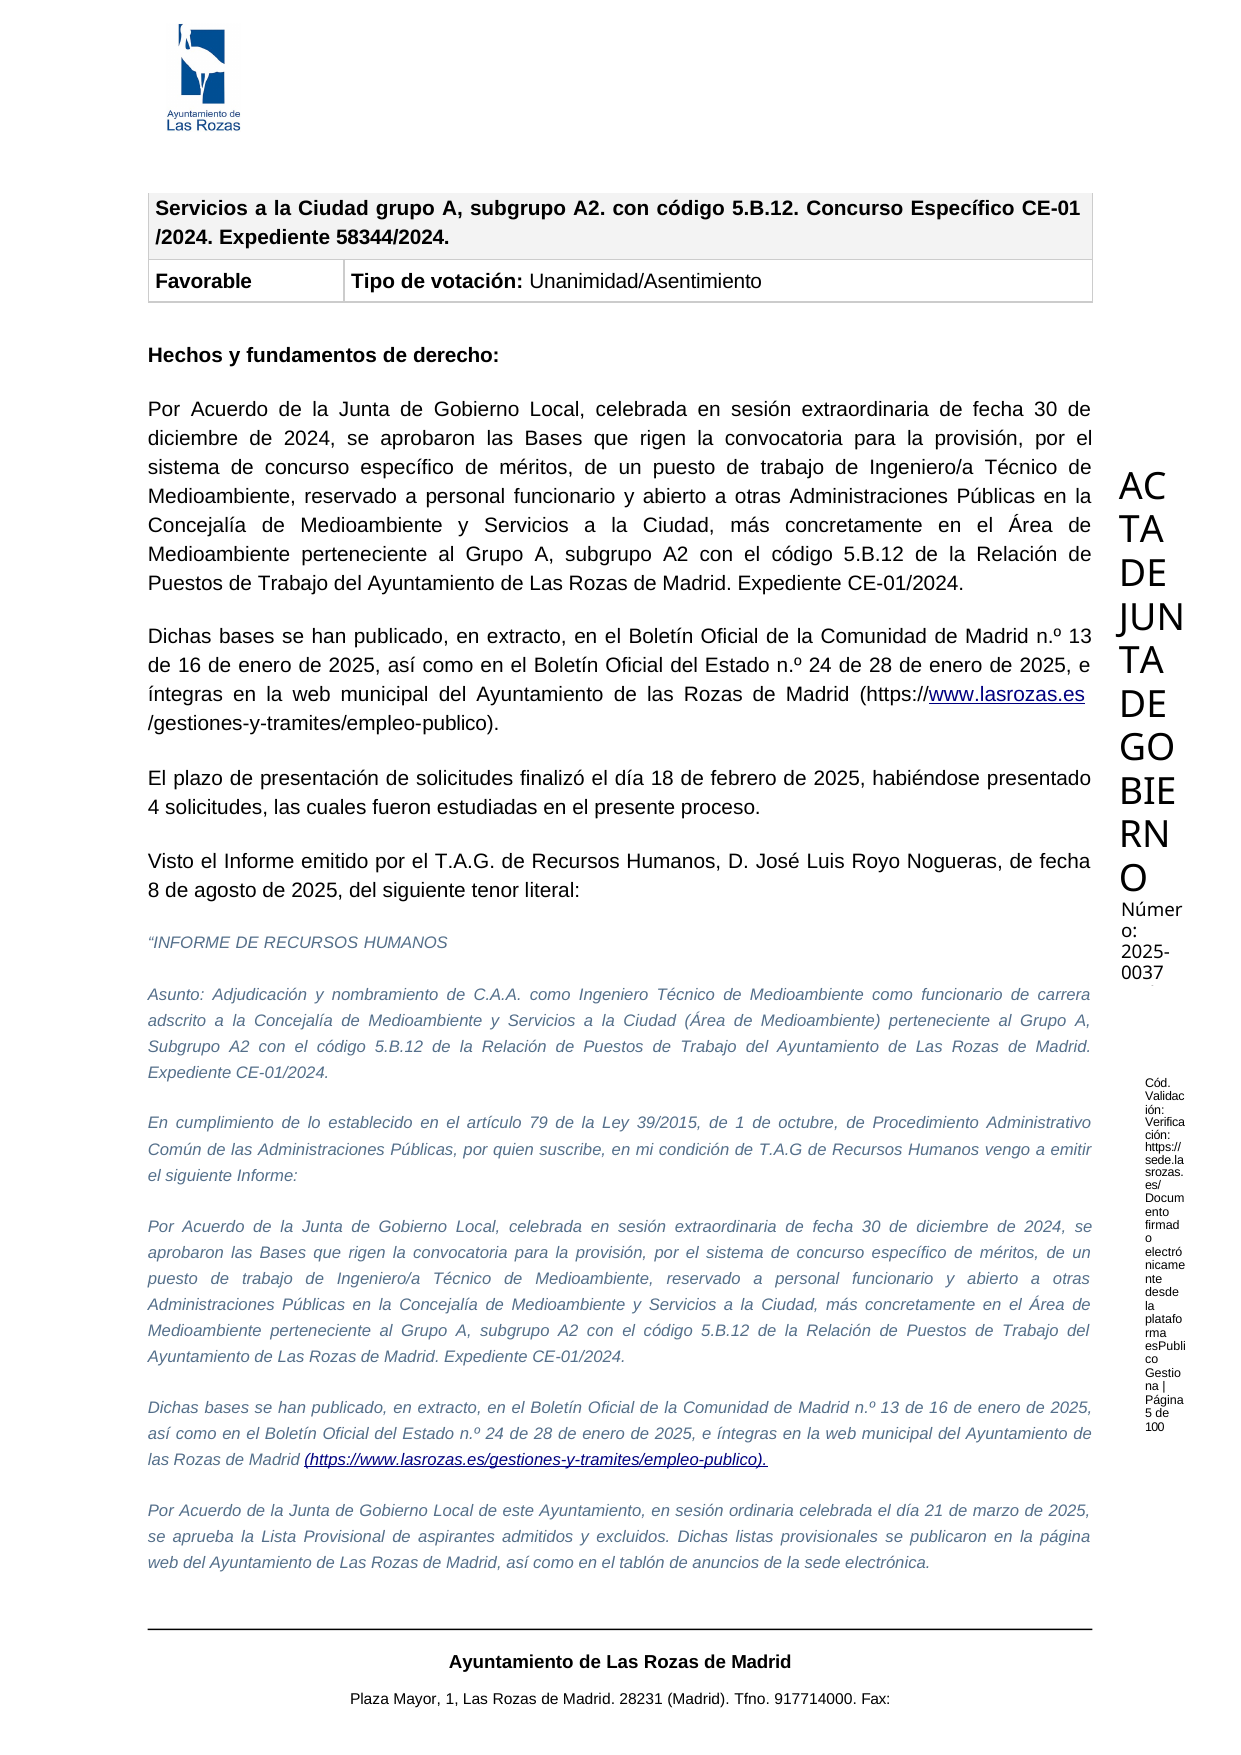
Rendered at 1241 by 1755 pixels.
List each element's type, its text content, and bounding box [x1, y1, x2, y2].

subtitle Hechos y fundamentos de derecho: [148, 342, 1093, 366]
table_cell Favorable [149, 260, 343, 301]
text “INFORME DE RECURSOS HUMANOS [148, 933, 1093, 952]
text Dichas bases se han publicado, en extracto, en el Boletín Oficial de la Comunidad de Madrid n.º 13 de 16 de enero de 2025, así como en el Boletín Oficial del Estado n.º 24 de 28 de enero de 2025, e íntegras en la web municipal del Ayuntamiento de las Rozas de Madrid (https://www.lasrozas.es/gestiones-y-tramites/empleo-publico). [148, 1398, 1093, 1469]
text ACTA DE JUNTA DE GOBIERNO [1119, 464, 1185, 900]
text Por Acuerdo de la Junta de Gobierno Local, celebrada en sesión extraordinaria de fecha 30 de diciembre de 2024, se aprobaron las Bases que rigen la convocatoria para la provisión, por el sistema de concurso específico de méritos, de un puesto de trabajo de Ingeniero/a Técnico de Medioambiente, reservado a personal funcionario y abierto a otras Administraciones Públicas en la Concejalía de Medioambiente y Servicios a la Ciudad, más concretamente en el Área de Medioambiente perteneciente al Grupo A, subgrupo A2 con el código 5.B.12 de la Relación de Puestos de Trabajo del Ayuntamiento de Las Rozas de Madrid. Expediente CE-01/2024. [148, 1216, 1093, 1366]
text Asunto: Adjudicación y nombramiento de C.A.A. como Ingeniero Técnico de Medioambiente como funcionario de carrera adscrito a la Concejalía de Medioambiente y Servicios a la Ciudad (Área de Medioambiente) perteneciente al Grupo A, Subgrupo A2 con el código 5.B.12 de la Relación de Puestos de Trabajo del Ayuntamiento de Las Rozas de Madrid. Expediente CE-01/2024. [148, 984, 1093, 1082]
text Dichas bases se han publicado, en extracto, en el Boletín Oficial de la Comunidad de Madrid n.º 13 de 16 de enero de 2025, así como en el Boletín Oficial del Estado n.º 24 de 28 de enero de 2025, e íntegras en la web municipal del Ayuntamiento de las Rozas de Madrid (https://www.lasrozas.es [148, 624, 1093, 706]
text Visto el Informe emitido por el T.A.G. de Recursos Humanos, D. José Luis Royo Nogueras, de fecha 8 de agosto de 2025, del siguiente tenor literal: [148, 848, 1093, 901]
text Cód. Validación: [1145, 1077, 1186, 1117]
text Número: 2025-0037 Fecha: 16/09/2025 [1121, 900, 1185, 985]
text Por Acuerdo de la Junta de Gobierno Local de este Ayuntamiento, en sesión ordinaria celebrada el día 21 de marzo de 2025, se aprueba la Lista Provisional de aspirantes admitidos y excluidos. Dichas listas provisionales se publicaron en la página web del Ayuntamiento de Las Rozas de Madrid, así como en el tablón de anuncios de la sede electrónica. [148, 1501, 1093, 1572]
text Documento firmado electrónicamente desde la plataforma esPublico Gestiona | Página 5 de 100 [1145, 1192, 1186, 1434]
table_header Servicios a la Ciudad grupo A, subgrupo A2. con código 5.B.12. Concurso Específico CE-01 /2024. Expediente 58344/2024. [149, 193, 1092, 259]
table_cell Tipo de votación: Unanimidad/Asentimiento [345, 260, 1092, 301]
text El plazo de presentación de solicitudes finalizó el día 18 de febrero de 2025, habiéndose presentado 4 solicitudes, las cuales fueron estudiadas en el presente proceso. [148, 766, 1093, 818]
text Por Acuerdo de la Junta de Gobierno Local, celebrada en sesión extraordinaria de fecha 30 de diciembre de 2024, se aprobaron las Bases que rigen la convocatoria para la provisión, por el sistema de concurso específico de méritos, de un puesto de trabajo de Ingeniero/a Técnico de Medioambiente, reservado a personal funcionario y abierto a otras Administraciones Públicas en la Concejalía de Medioambiente y Servicios a la Ciudad, más concretamente en el Área de Medioambiente perteneciente al Grupo A, subgrupo A2 con el código 5.B.12 de la Relación de Puestos de Trabajo del Ayuntamiento de Las Rozas de Madrid. Expediente CE-01/2024. [148, 397, 1093, 594]
text En cumplimiento de lo establecido en el artículo 79 de la Ley 39/2015, de 1 de octubre, de Procedimiento Administrativo Común de las Administraciones Públicas, por quien suscribe, en mi condición de T.A.G de Recursos Humanos vengo a emitir el siguiente Informe: [148, 1113, 1093, 1184]
text /gestiones-y-tramites/empleo-publico). [148, 711, 1093, 735]
text Verificación: https://sede.lasrozas.es/ [1145, 1117, 1186, 1192]
